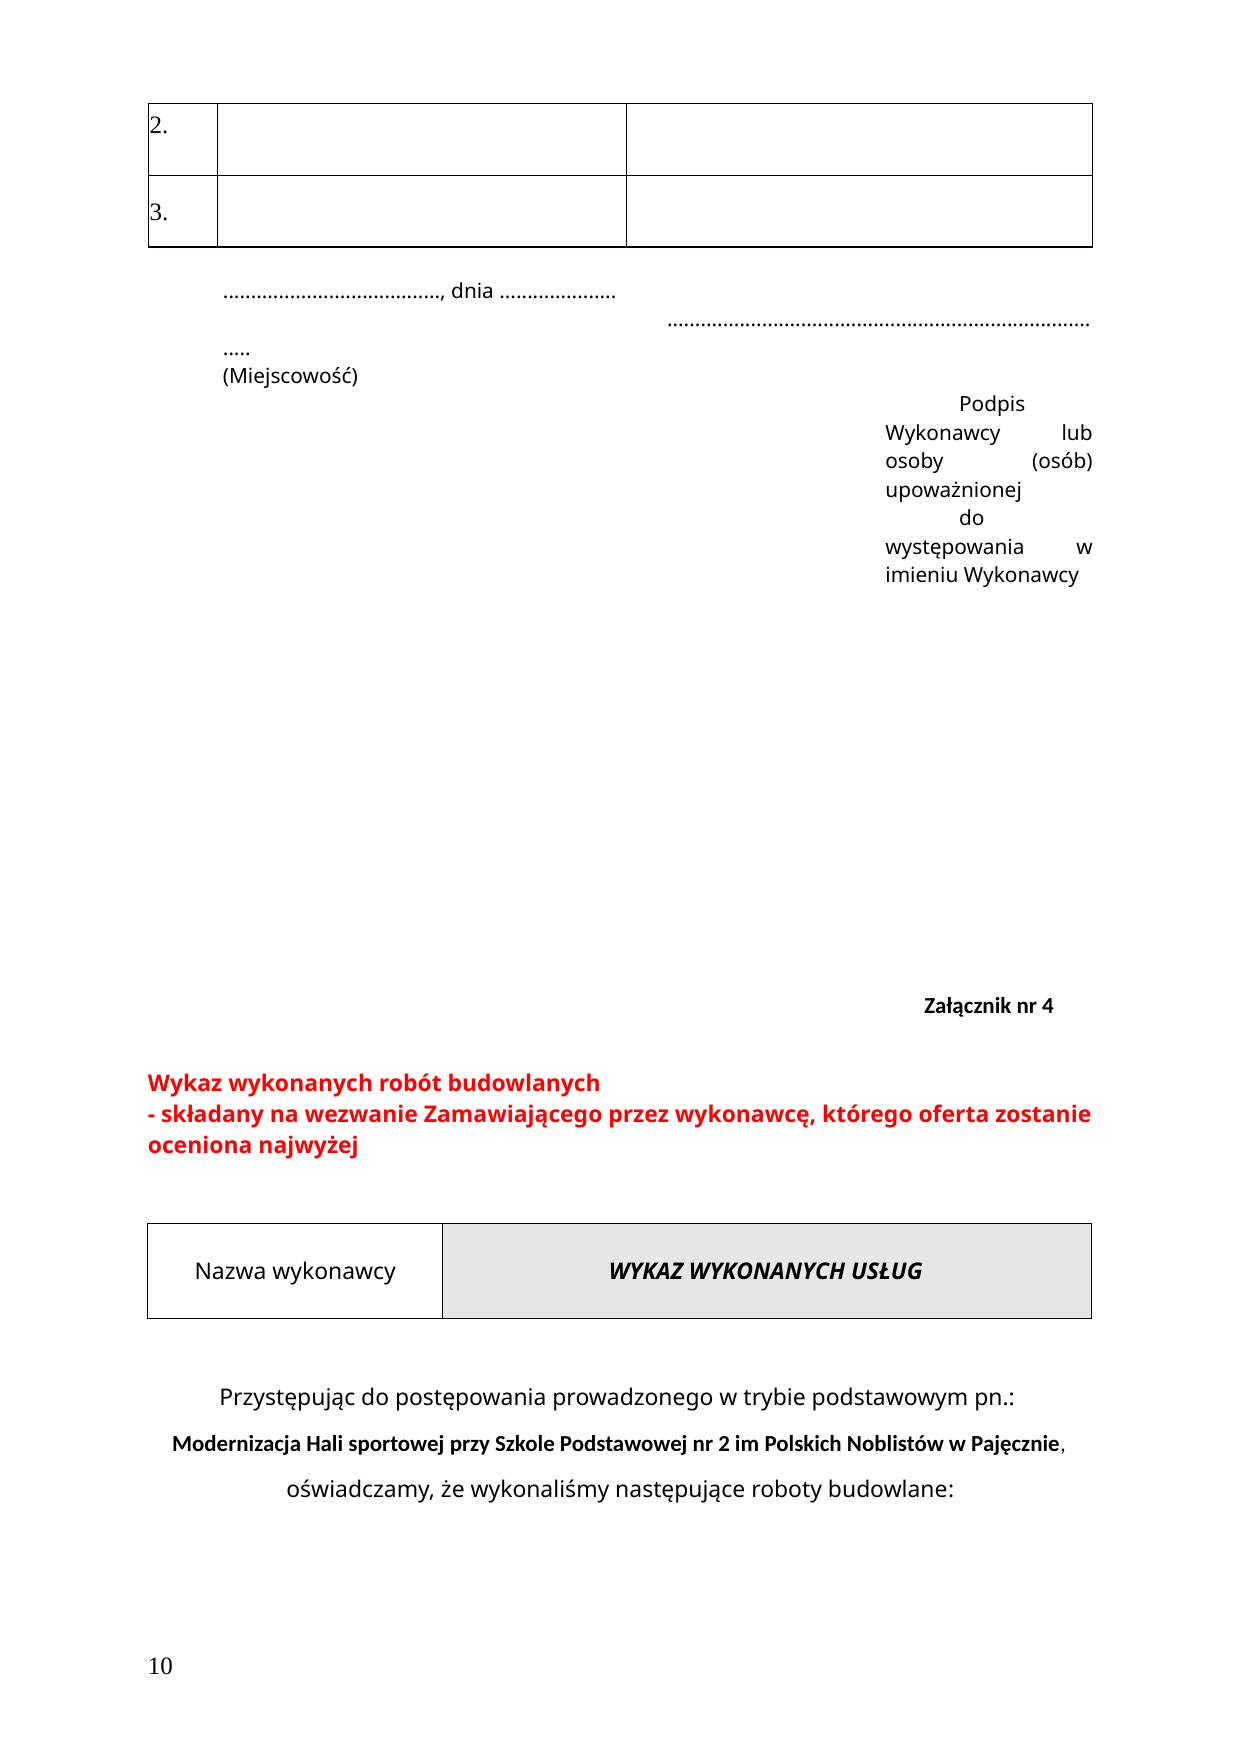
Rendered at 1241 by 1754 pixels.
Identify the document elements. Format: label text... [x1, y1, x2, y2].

table_cell [218, 176, 626, 246]
text Przystępując do postępowania prowadzonego w trybie podstawowym pn.: [148, 1381, 1092, 1413]
table_cell [627, 176, 1092, 246]
table_header Nazwa wykonawcy [148, 1224, 442, 1318]
text do występowania w imieniu Wykonawcy [885, 503, 1092, 589]
table_cell [627, 104, 1092, 174]
list (Miejscowość) [223, 361, 1092, 389]
text Podpis Wykonawcy lub osoby (osób) upoważnionej [885, 389, 1092, 503]
text Modernizacja Hali sportowej przy Szkole Podstawowej nr 2 im Polskich Noblistów w Pajęcznie, oświadczamy, że wykonaliśmy następujące roboty budowlane: [148, 1429, 1092, 1504]
table_header WYKAZ WYKONANYCH USŁUG [443, 1224, 1091, 1318]
table_cell [218, 104, 626, 174]
table_cell 2. [149, 104, 217, 174]
text Wykaz wykonanych robót budowlanych [148, 1067, 1092, 1098]
table_cell 3. [149, 176, 217, 246]
list ......................................., dnia ..................... ................................................................................. [223, 276, 1092, 361]
text - składany na wezwanie Zamawiającego przez wykonawcę, którego oferta zostanie oceniona najwyżej [148, 1098, 1092, 1161]
text Załącznik nr 4 [811, 991, 1092, 1019]
